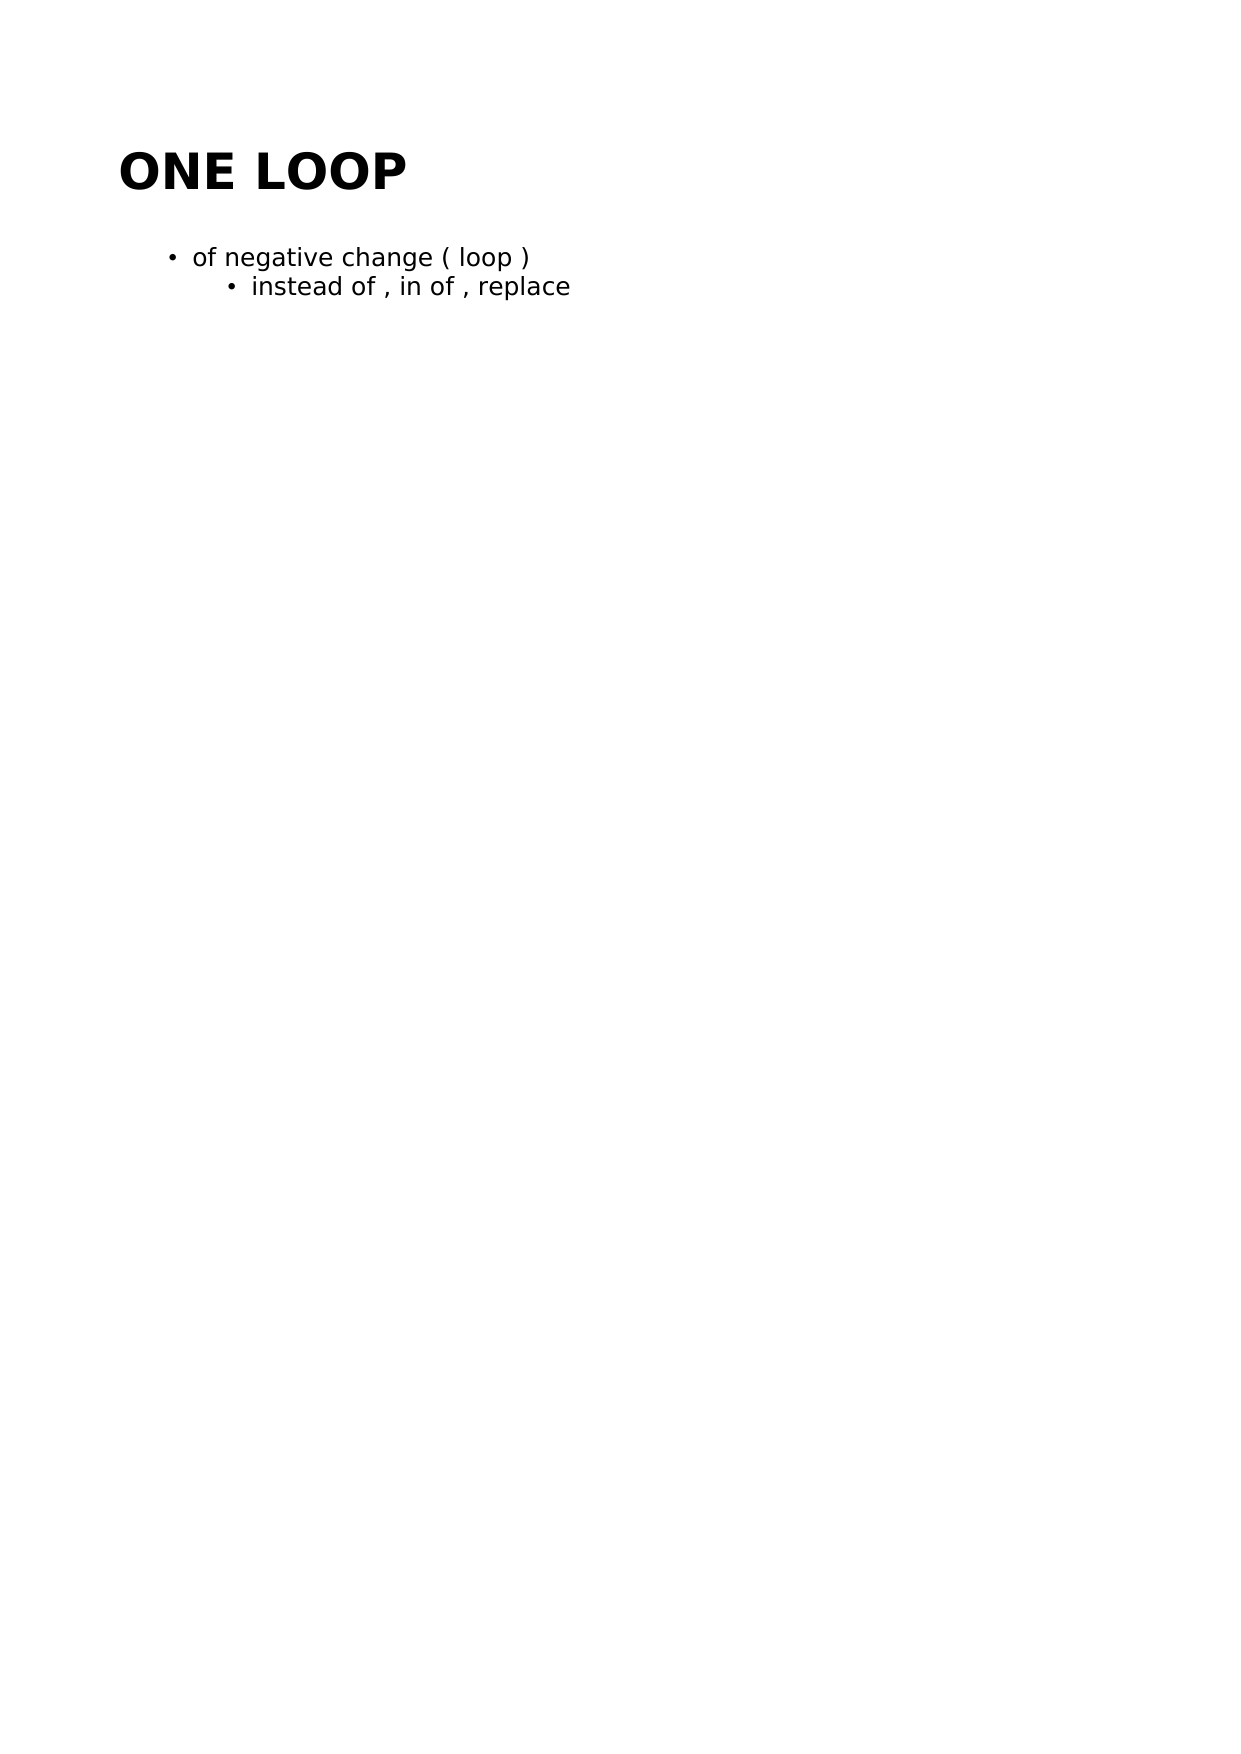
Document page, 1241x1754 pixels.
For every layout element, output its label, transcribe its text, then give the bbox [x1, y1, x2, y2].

subtitle ONE LOOP [118, 143, 1122, 201]
list instead of , in of , replace [236, 272, 1122, 302]
list of negative change ( loop ) [177, 243, 1122, 272]
